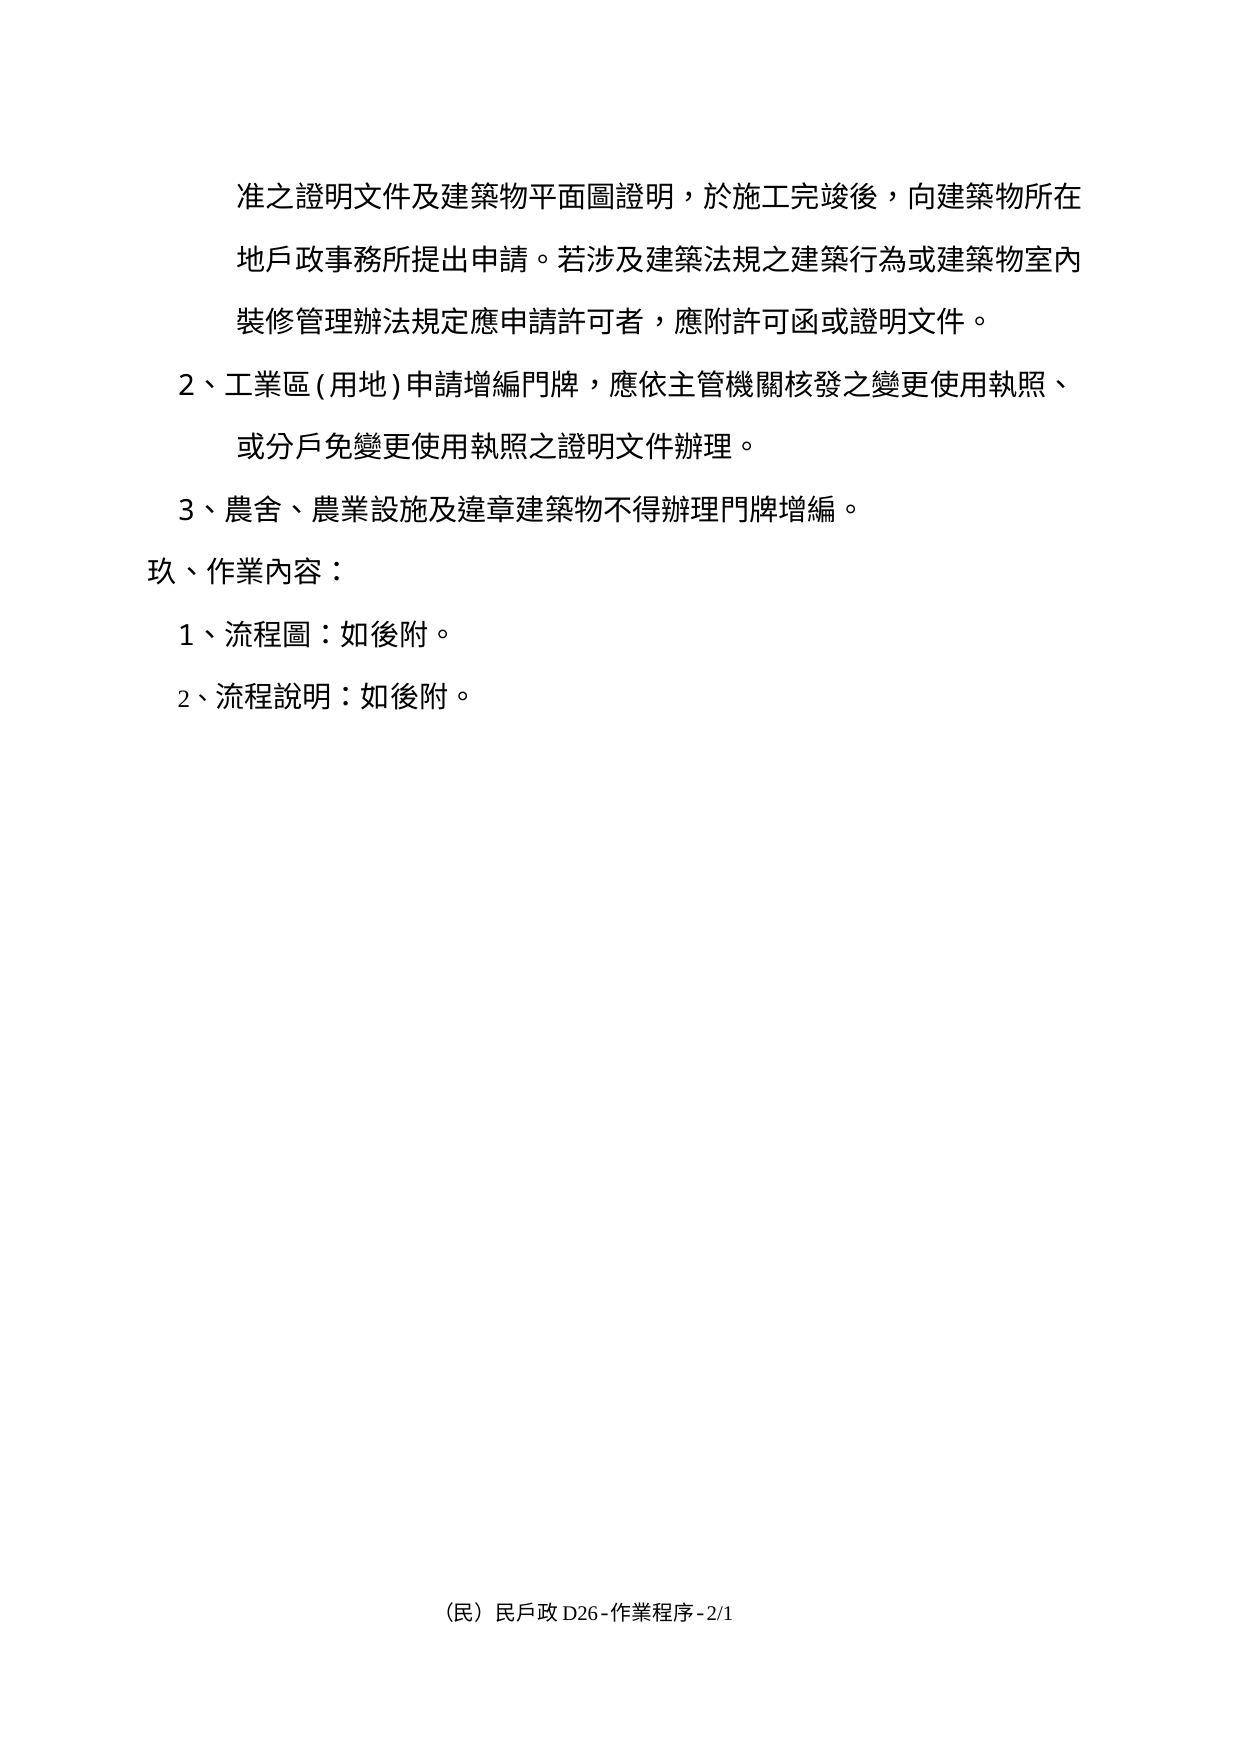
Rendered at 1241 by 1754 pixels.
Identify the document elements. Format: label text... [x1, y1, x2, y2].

list 農舍、農業設施及違章建築物不得辦理門牌增編。 [177, 466, 1092, 528]
list 工業區(用地)申請增編門牌，應依主管機關核發之變更使用執照、或分戶免變更使用執照之證明文件辦理。 [177, 341, 1092, 466]
list 作業內容： [148, 528, 1092, 591]
list 准之證明文件及建築物平面圖證明，於施工完竣後，向建築物所在地戶政事務所提出申請。若涉及建築法規之建築行為或建築物室內裝修管理辦法規定應申請許可者，應附許可函或證明文件。 [177, 153, 1092, 341]
list 流程圖：如後附。 [177, 591, 1092, 653]
list 流程說明：如後附。 [177, 653, 1092, 716]
